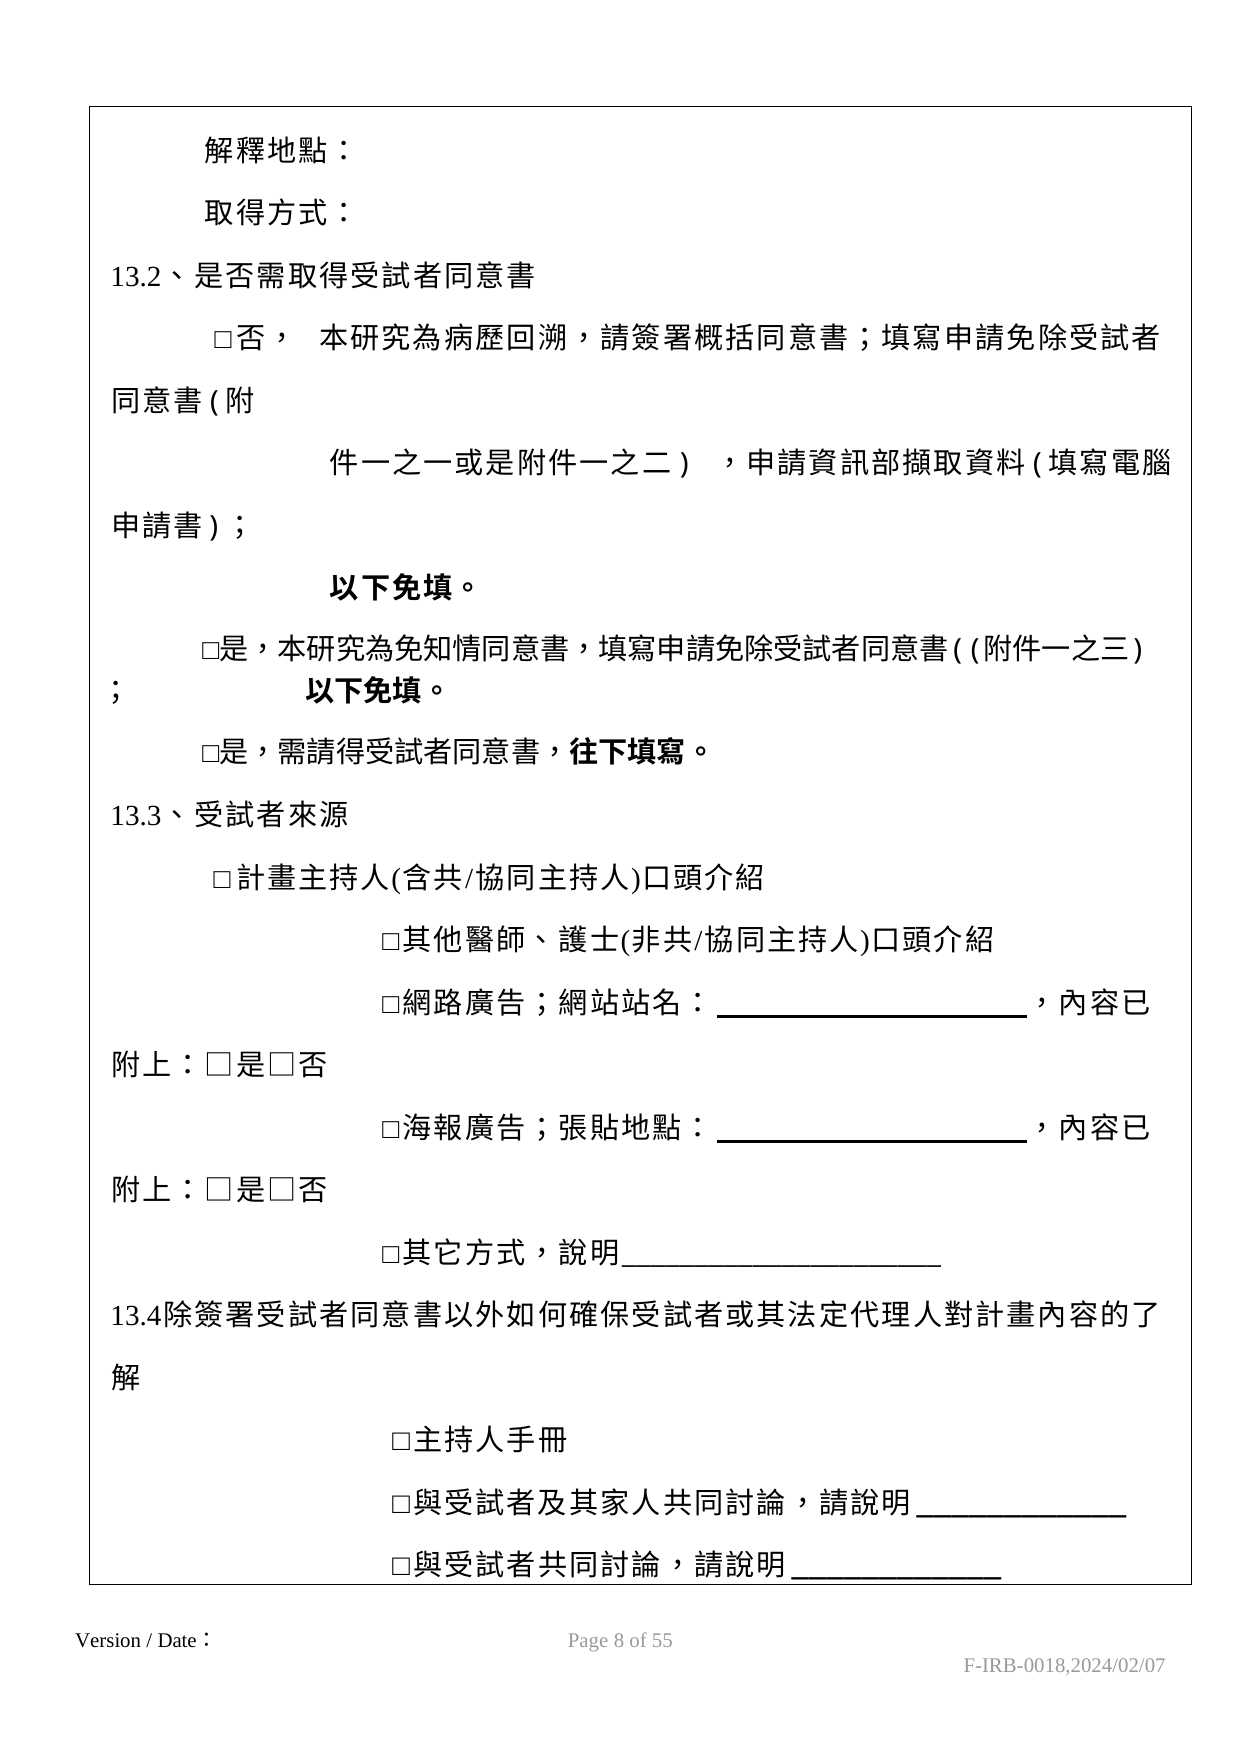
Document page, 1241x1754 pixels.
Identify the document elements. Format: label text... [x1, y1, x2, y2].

table_cell 解釋地點： 取得方式： 13.2、是否需取得受試者同意書 □否， 本研究為病歷回溯，請簽署概括同意書；填寫申請免除受試者同意書(附 件一之一或是附件一之二) ，申請資訊部擷取資料(填寫電腦申請書)； 以下免填。 □是，本研究為免知情同意書，填寫申請免除受試者同意書((附件一之三) ； 以下免填。 □是，需請得受試者同意書，往下填寫。 13.3、受試者來源 □計畫主持人(含共/協同主持人)口頭介紹 □其他醫師、護士(非共/協同主持人)口頭介紹 □網路廣告；網站站名： ，內容已附上：□是□否 □海報廣告；張貼地點： ，內容已附上：□是□否 □其它方式，說明______________________ 13.4除簽署受試者同意書以外如何確保受試者或其法定代理人對計畫內容的了解 □主持人手冊 □與受試者及其家人共同討論，請說明____________ □與受試者共同討論，請說明____________ [90, 107, 1191, 1584]
